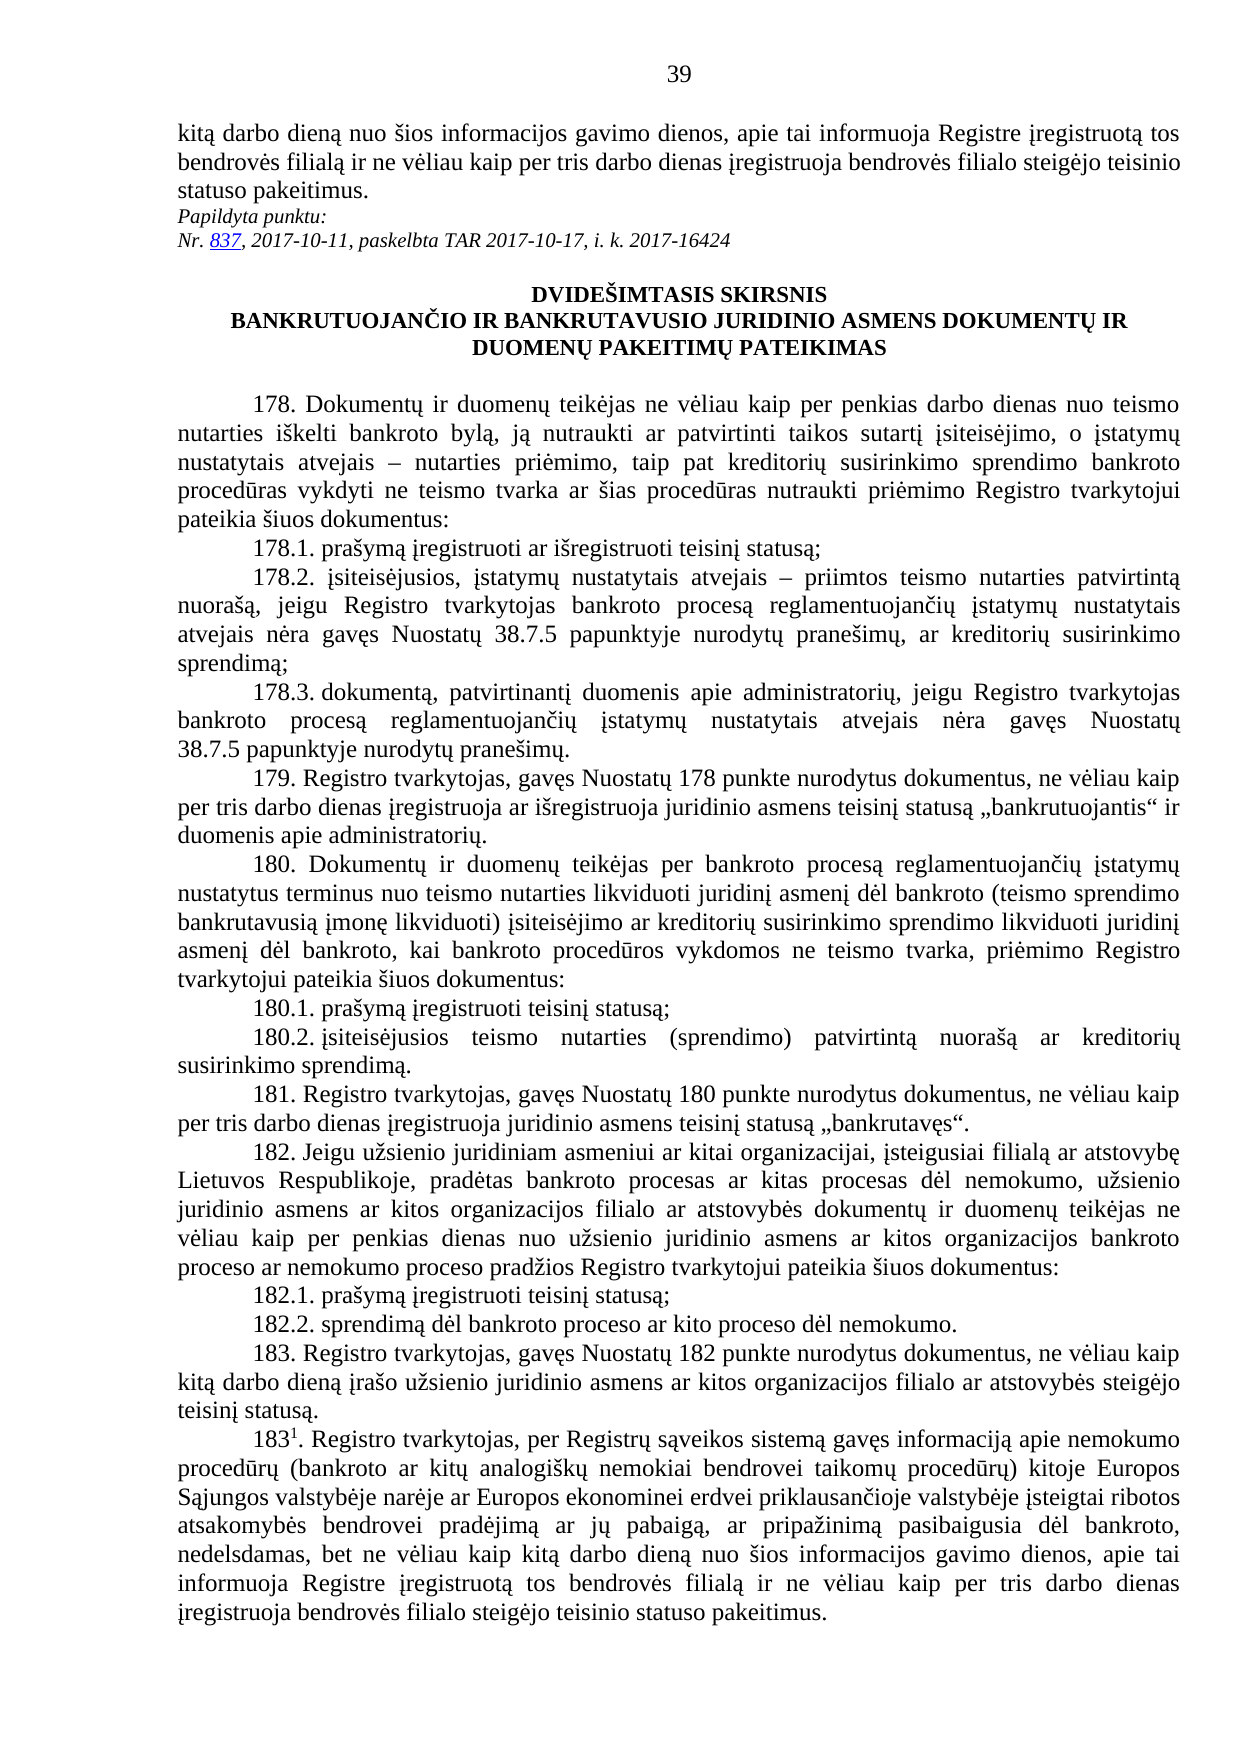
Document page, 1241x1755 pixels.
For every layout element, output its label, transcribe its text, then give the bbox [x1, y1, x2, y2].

text 182.1. prašymą įregistruoti teisinį statusą; [177, 1280, 1181, 1309]
text Papildyta punktu: [177, 204, 1181, 228]
text 178.1. prašymą įregistruoti ar išregistruoti teisinį statusą; [177, 533, 1181, 562]
text 182.2. sprendimą dėl bankroto proceso ar kito proceso dėl nemokumo. [177, 1309, 1181, 1338]
text 183. Registro tvarkytojas, gavęs Nuostatų 182 punkte nurodytus dokumentus, ne vėliau kaip kitą darbo dieną įrašo užsienio juridinio asmens ar kitos organizacijos filialo ar atstovybės steigėjo teisinį statusą. [177, 1338, 1181, 1424]
text 181. Registro tvarkytojas, gavęs Nuostatų 180 punkte nurodytus dokumentus, ne vėliau kaip per tris darbo dienas įregistruoja juridinio asmens teisinį statusą „bankrutavęs“. [177, 1079, 1181, 1137]
text 178.2. įsiteisėjusios, įstatymų nustatytais atvejais – priimtos teismo nutarties patvirtintą nuorašą, jeigu Registro tvarkytojas bankroto procesą reglamentuojančių įstatymų nustatytais atvejais nėra gavęs Nuostatų 38.7.5 papunktyje nurodytų pranešimų, ar kreditorių susirinkimo sprendimą; [177, 562, 1181, 677]
text 180.1. prašymą įregistruoti teisinį statusą; [177, 993, 1181, 1022]
text BANKRUTUOJANČIO IR BANKRUTAVUSIO JURIDINIO ASMENS DOKUMENTŲ IR DUOMENŲ PAKEITIMŲ PATEIKIMAS [177, 308, 1181, 360]
text 182. Jeigu užsienio juridiniam asmeniui ar kitai organizacijai, įsteigusiai filialą ar atstovybę Lietuvos Respublikoje, pradėtas bankroto procesas ar kitas procesas dėl nemokumo, užsienio juridinio asmens ar kitos organizacijos filialo ar atstovybės dokumentų ir duomenų teikėjas ne vėliau kaip per penkias dienas nuo užsienio juridinio asmens ar kitos organizacijos bankroto proceso ar nemokumo proceso pradžios Registro tvarkytojui pateikia šiuos dokumentus: [177, 1137, 1181, 1280]
text 178. Dokumentų ir duomenų teikėjas ne vėliau kaip per penkias darbo dienas nuo teismo nutarties iškelti bankroto bylą, ją nutraukti ar patvirtinti taikos sutartį įsiteisėjimo, o įstatymų nustatytais atvejais – nutarties priėmimo, taip pat kreditorių susirinkimo sprendimo bankroto procedūras vykdyti ne teismo tvarka ar šias procedūras nutraukti priėmimo Registro tvarkytojui pateikia šiuos dokumentus: [177, 389, 1181, 533]
text DVIDEŠIMTASIS SKIRSNIS [177, 281, 1181, 308]
text 1831. Registro tvarkytojas, per Registrų sąveikos sistemą gavęs informaciją apie nemokumo procedūrų (bankroto ar kitų analogiškų nemokiai bendrovei taikomų procedūrų) kitoje Europos Sąjungos valstybėje narėje ar Europos ekonominei erdvei priklausančioje valstybėje įsteigtai ribotos atsakomybės bendrovei pradėjimą ar jų pabaigą, ar pripažinimą pasibaigusia dėl bankroto, nedelsdamas, bet ne vėliau kaip kitą darbo dieną nuo šios informacijos gavimo dienos, apie tai informuoja Registre įregistruotą tos bendrovės filialą ir ne vėliau kaip per tris darbo dienas įregistruoja bendrovės filialo steigėjo teisinio statuso pakeitimus. [177, 1424, 1181, 1625]
text 178.3. dokumentą, patvirtinantį duomenis apie administratorių, jeigu Registro tvarkytojas bankroto procesą reglamentuojančių įstatymų nustatytais atvejais nėra gavęs Nuostatų 38.7.5 papunktyje nurodytų pranešimų. [177, 677, 1181, 763]
text kitą darbo dieną nuo šios informacijos gavimo dienos, apie tai informuoja Registre įregistruotą tos bendrovės filialą ir ne vėliau kaip per tris darbo dienas įregistruoja bendrovės filialo steigėjo teisinio statuso pakeitimus. [177, 118, 1181, 204]
text 180.2. įsiteisėjusios teismo nutarties (sprendimo) patvirtintą nuorašą ar kreditorių susirinkimo sprendimą. [177, 1022, 1181, 1079]
text 179. Registro tvarkytojas, gavęs Nuostatų 178 punkte nurodytus dokumentus, ne vėliau kaip per tris darbo dienas įregistruoja ar išregistruoja juridinio asmens teisinį statusą „bankrutuojantis“ ir duomenis apie administratorių. [177, 763, 1181, 849]
text 180. Dokumentų ir duomenų teikėjas per bankroto procesą reglamentuojančių įstatymų nustatytus terminus nuo teismo nutarties likviduoti juridinį asmenį dėl bankroto (teismo sprendimo bankrutavusią įmonę likviduoti) įsiteisėjimo ar kreditorių susirinkimo sprendimo likviduoti juridinį asmenį dėl bankroto, kai bankroto procedūros vykdomos ne teismo tvarka, priėmimo Registro tvarkytojui pateikia šiuos dokumentus: [177, 849, 1181, 993]
text Nr. 837, 2017-10-11, paskelbta TAR 2017-10-17, i. k. 2017-16424 [177, 228, 1181, 252]
